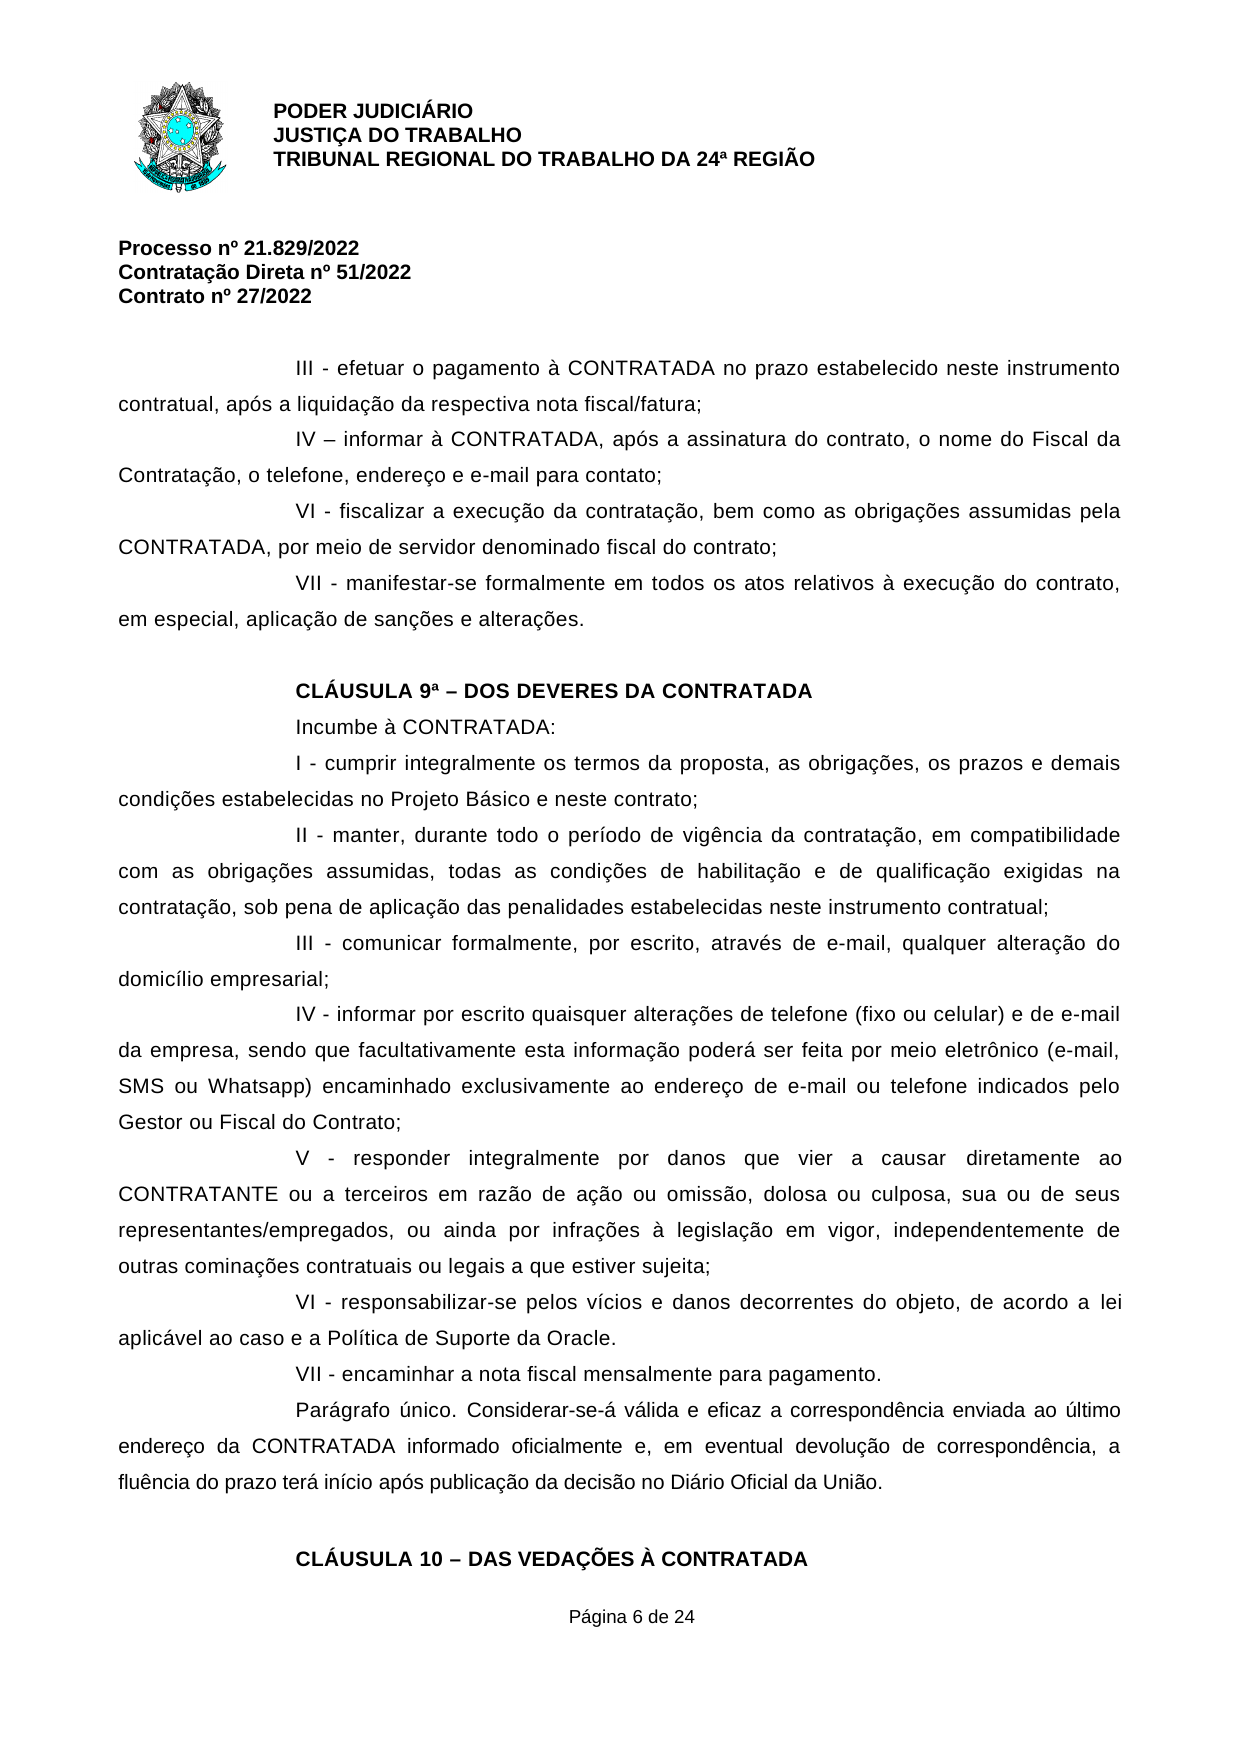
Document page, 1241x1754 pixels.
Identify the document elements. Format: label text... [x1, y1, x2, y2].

text VII - manifestar-se formalmente em todos os atos relativos à execução do contrato, em especial, aplicação de sanções e alterações. [118, 571, 1122, 631]
text VI - fiscalizar a execução da contratação, bem como as obrigações assumidas pela CONTRATADA, por meio de servidor denominado fiscal do contrato; [118, 499, 1122, 559]
text VI - responsabilizar-se pelos vícios e danos decorrentes do objeto, de acordo a lei aplicável ao caso e a Política de Suporte da Oracle. [118, 1290, 1122, 1350]
text CLÁUSULA 10 – DAS VEDAÇÕES À CONTRATADA [118, 1547, 1122, 1571]
text III - comunicar formalmente, por escrito, através de e-mail, qualquer alteração do domicílio empresarial; [118, 930, 1122, 990]
text III - efetuar o pagamento à CONTRATADA no prazo estabelecido neste instrumento contratual, após a liquidação da respectiva nota fiscal/fatura; [118, 355, 1122, 415]
text IV – informar à CONTRATADA, após a assinatura do contrato, o nome do Fiscal da Contratação, o telefone, endereço e e-mail para contato; [118, 427, 1122, 487]
text II - manter, durante todo o período de vigência da contratação, em compatibilidade com as obrigações assumidas, todas as condições de habilitação e de qualificação exigidas na contratação, sob pena de aplicação das penalidades estabelecidas neste instrumento contratual; [118, 823, 1122, 918]
list Parágrafo único. Considerar-se-á válida e eficaz a correspondência enviada ao último endereço da CONTRATADA informado oficialmente e, em eventual devolução de correspondência, a fluência do prazo terá início após publicação da decisão no Diário Oficial da União. [118, 1398, 1122, 1493]
text CLÁUSULA 9ª – DOS DEVERES DA CONTRATADA [118, 679, 1122, 703]
text V - responder integralmente por danos que vier a causar diretamente ao CONTRATANTE ou a terceiros em razão de ação ou omissão, dolosa ou culposa, sua ou de seus representantes/empregados, ou ainda por infrações à legislação em vigor, independentemente de outras cominações contratuais ou legais a que estiver sujeita; [118, 1146, 1122, 1278]
picture [133, 81, 228, 193]
text I - cumprir integralmente os termos da proposta, as obrigações, os prazos e demais condições estabelecidas no Projeto Básico e neste contrato; [118, 751, 1122, 811]
text VII - encaminhar a nota fiscal mensalmente para pagamento. [118, 1362, 1122, 1386]
text IV - informar por escrito quaisquer alterações de telefone (fixo ou celular) e de e-mail da empresa, sendo que facultativamente esta informação poderá ser feita por meio eletrônico (e-mail, SMS ou Whatsapp) encaminhado exclusivamente ao endereço de e-mail ou telefone indicados pelo Gestor ou Fiscal do Contrato; [118, 1002, 1122, 1134]
text Incumbe à CONTRATADA: [118, 715, 1122, 739]
